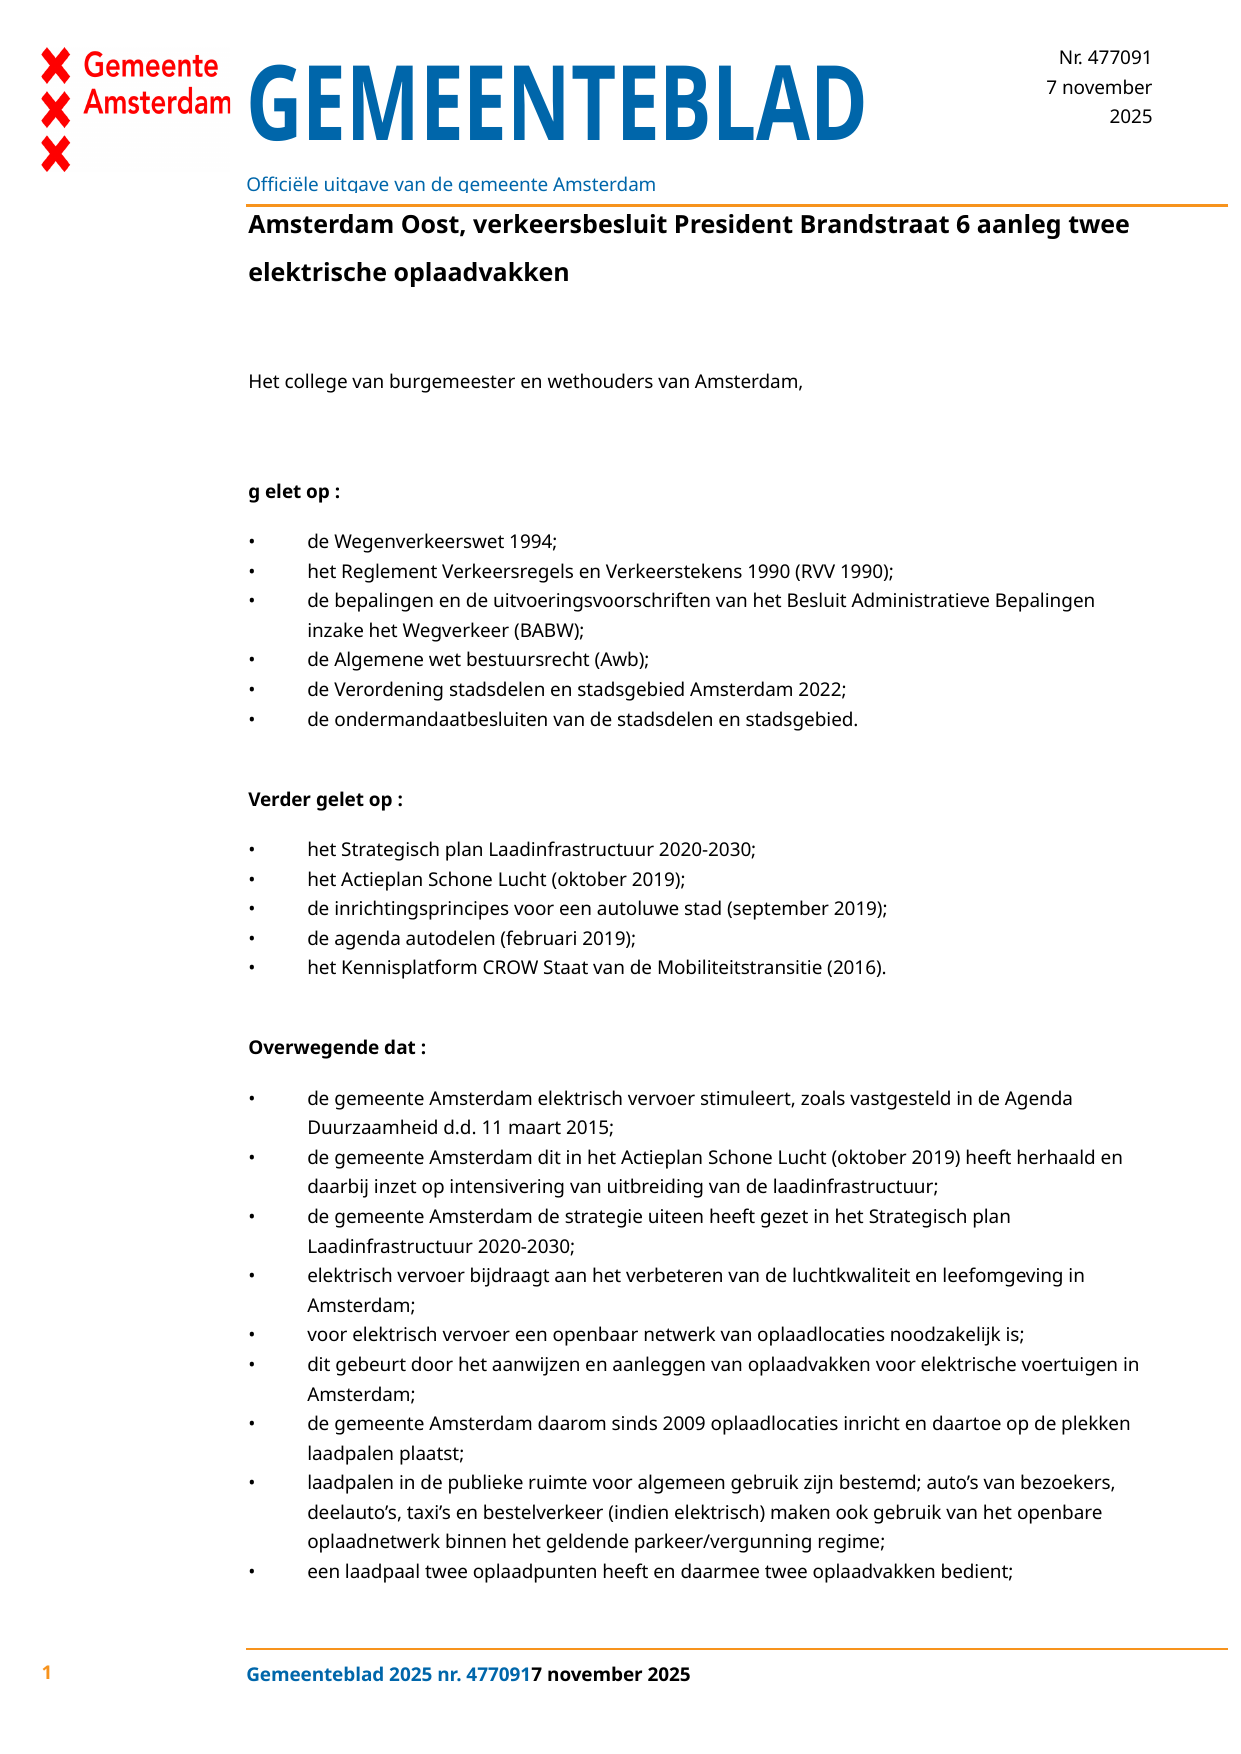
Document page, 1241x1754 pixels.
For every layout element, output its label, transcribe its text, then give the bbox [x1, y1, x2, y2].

list elektrisch vervoer bijdraagt aan het verbeteren van de luchtkwaliteit en leefomgeving in Amsterdam; [248, 1262, 1152, 1318]
list de bepalingen en de uitvoeringsvoorschriften van het Besluit Administratieve Bepalingen inzake het Wegverkeer (BABW); [248, 587, 1152, 643]
list de gemeente Amsterdam elektrisch vervoer stimuleert, zoals vastgesteld in de Agenda Duurzaamheid d.d. 11 maart 2015; [248, 1085, 1152, 1140]
list het Strategisch plan Laadinfrastructuur 2020-2030; [248, 836, 1152, 862]
text Het college van burgemeester en wethouders van Amsterdam, [248, 368, 1152, 394]
list de gemeente Amsterdam daarom sinds 2009 oplaadlocaties inricht en daartoe op de plekken laadpalen plaatst; [248, 1410, 1152, 1466]
list de ondermandaatbesluiten van de stadsdelen en stadsgebied. [248, 706, 1152, 731]
list het Reglement Verkeersregels en Verkeerstekens 1990 (RVV 1990); [248, 558, 1152, 583]
list laadpalen in de publieke ruimte voor algemeen gebruik zijn bestemd; auto’s van bezoekers, deelauto’s, taxi’s en bestelverkeer (indien elektrisch) maken ook gebruik van het openbare oplaadnetwerk binnen het geldende parkeer/vergunning regime; [248, 1469, 1152, 1554]
text Amsterdam Oost, verkeersbesluit President Brandstraat 6 aanleg twee elektrische oplaadvakken [248, 207, 1152, 288]
list de agenda autodelen (februari 2019); [248, 925, 1152, 951]
list voor elektrisch vervoer een openbaar netwerk van oplaadlocaties noodzakelijk is; [248, 1322, 1152, 1347]
list een laadpaal twee oplaadpunten heeft en daarmee twee oplaadvakken bedient; [248, 1558, 1152, 1584]
list de Algemene wet bestuursrecht (Awb); [248, 647, 1152, 672]
text Overwegende dat : [248, 1034, 1152, 1060]
list dit gebeurt door het aanwijzen en aanleggen van oplaadvakken voor elektrische voertuigen in Amsterdam; [248, 1351, 1152, 1406]
list de Wegenverkeerswet 1994; [248, 528, 1152, 554]
list de Verordening stadsdelen en stadsgebied Amsterdam 2022; [248, 676, 1152, 702]
list de gemeente Amsterdam de strategie uiteen heeft gezet in het Strategisch plan Laadinfrastructuur 2020-2030; [248, 1203, 1152, 1258]
list het Actieplan Schone Lucht (oktober 2019); [248, 866, 1152, 891]
picture [41, 47, 231, 172]
text Verder gelet op : [248, 786, 1152, 811]
list de gemeente Amsterdam dit in het Actieplan Schone Lucht (oktober 2019) heeft herhaald en daarbij inzet op intensivering van uitbreiding van de laadinfrastructuur; [248, 1144, 1152, 1199]
list de inrichtingsprincipes voor een autoluwe stad (september 2019); [248, 895, 1152, 921]
text g elet op : [248, 478, 1152, 503]
list het Kennisplatform CROW Staat van de Mobiliteitstransitie (2016). [248, 954, 1152, 980]
